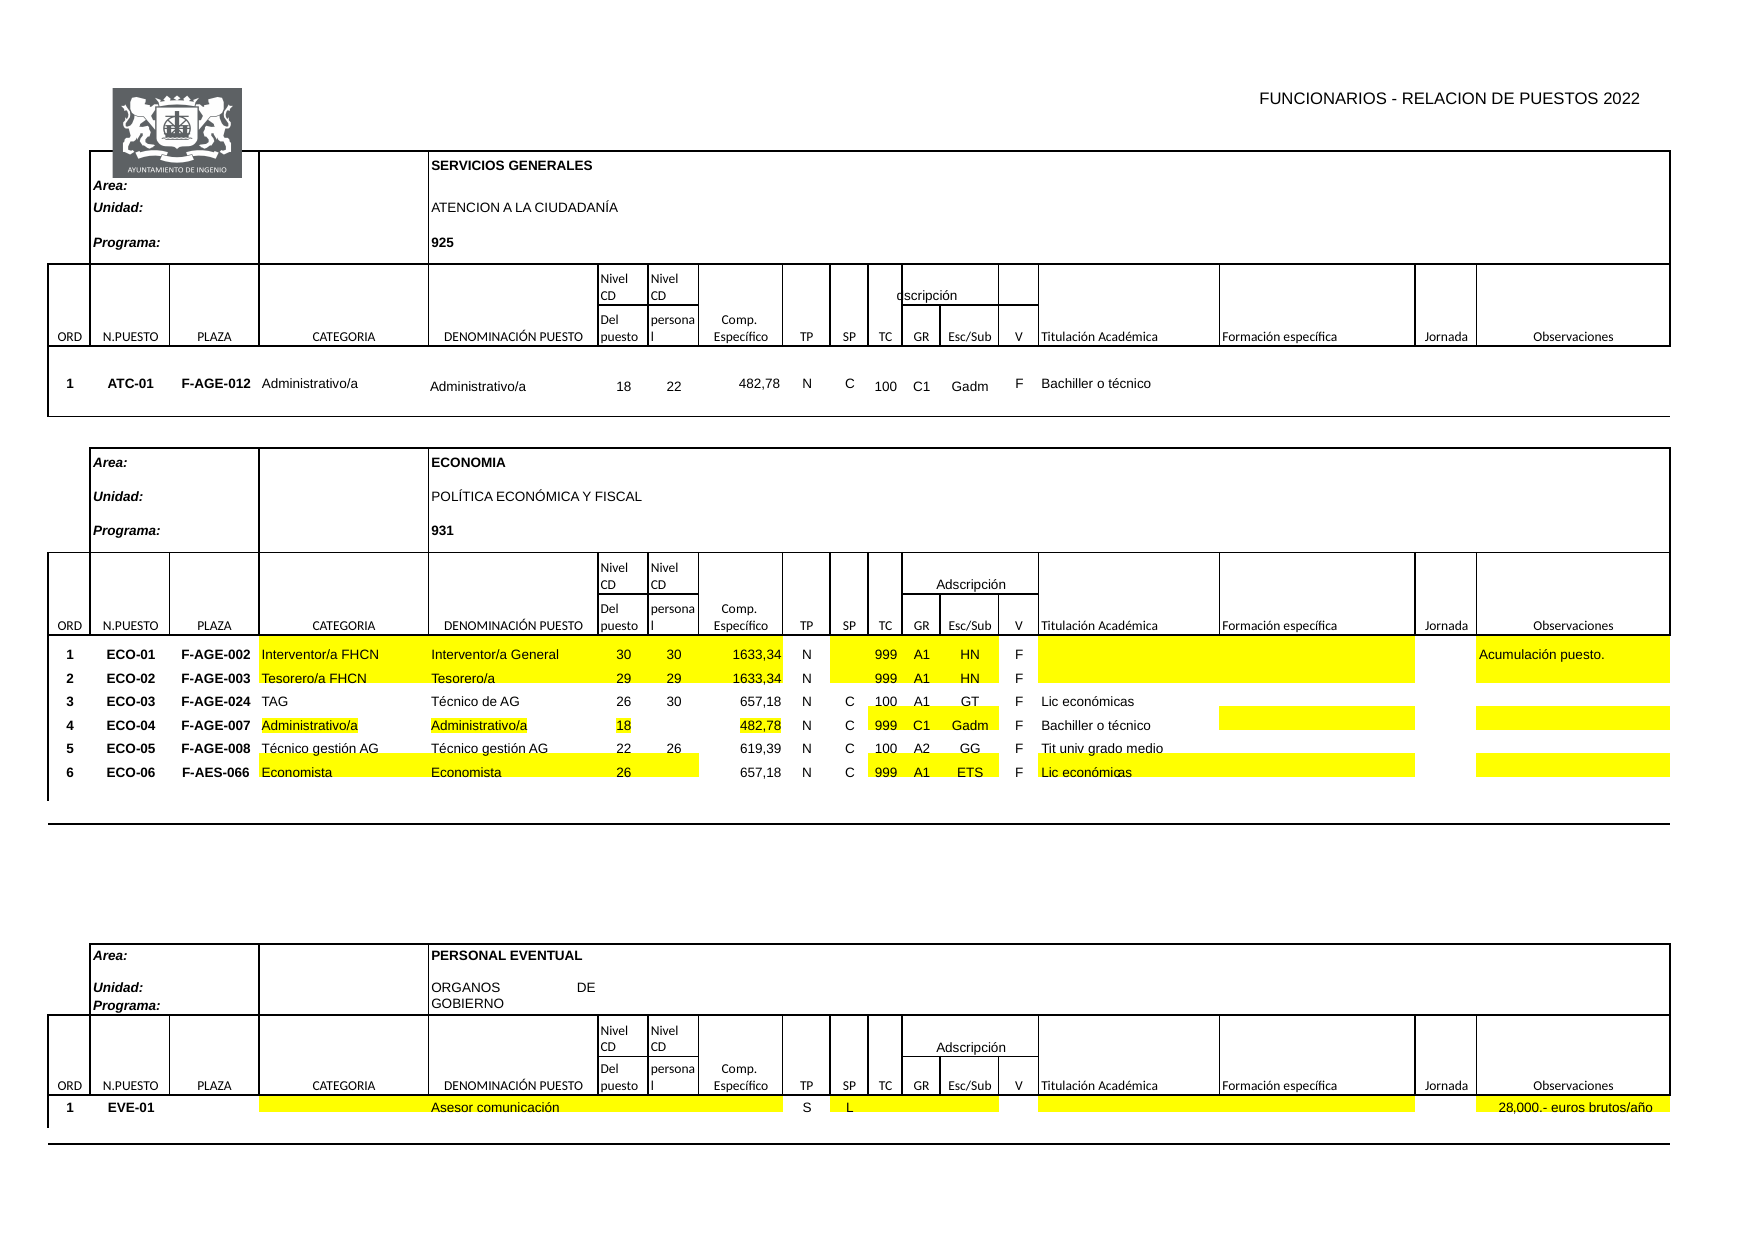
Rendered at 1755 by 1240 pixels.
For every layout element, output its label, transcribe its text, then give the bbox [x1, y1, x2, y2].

table_cell SP [831, 265, 867, 345]
table_cell 1 [49, 347, 90, 416]
table_cell V [999, 1057, 1038, 1094]
table_cell [169, 977, 258, 1014]
table_cell GR [903, 595, 939, 634]
table_cell DENOMINACIÓN PUESTO [429, 265, 597, 345]
table_cell Jornada [1416, 1016, 1476, 1094]
table_header [598, 945, 698, 977]
table_cell PLAZA [170, 265, 258, 345]
table_cell [48, 483, 89, 517]
table_header [868, 152, 998, 194]
table_cell [830, 977, 868, 1014]
table_header [169, 945, 258, 977]
table_cell [1476, 483, 1669, 517]
table_cell [1415, 977, 1476, 1014]
table_header [783, 449, 830, 483]
table_header [999, 152, 1038, 194]
table_cell 925 [429, 229, 698, 263]
table_header [868, 449, 902, 483]
table_cell [868, 518, 902, 552]
table_cell [698, 518, 783, 552]
table_cell [1039, 229, 1219, 263]
table_cell Formación específica [1220, 553, 1414, 634]
table_cell [999, 194, 1038, 229]
table_cell SP [831, 553, 867, 634]
table_cell F-AGE-012 [169, 347, 259, 416]
table_cell [1476, 194, 1669, 229]
table_cell [48, 977, 89, 1014]
table_cell [830, 194, 868, 229]
table_header [1476, 945, 1669, 977]
table_header [902, 449, 1038, 483]
table_cell Nivel CD [649, 553, 698, 593]
table_header [260, 449, 428, 483]
table_cell PLAZA [170, 1016, 258, 1094]
table_header [1039, 449, 1219, 483]
table_header [1220, 945, 1415, 977]
table_cell Jornada [1416, 553, 1476, 634]
table_cell [1220, 977, 1415, 1014]
table_header [1220, 449, 1415, 483]
table_cell [169, 229, 258, 263]
table_cell F [999, 347, 1038, 416]
table_cell [48, 194, 89, 229]
table_header [1476, 152, 1669, 194]
table_cell Nivel CD [599, 265, 647, 304]
table_header [48, 447, 89, 483]
table_header [1476, 449, 1669, 483]
table_cell [260, 194, 428, 229]
table_header Area: [91, 152, 169, 194]
table_cell N [783, 347, 830, 416]
table_cell ORD [49, 1016, 89, 1094]
table_cell [830, 229, 868, 263]
table_cell [1039, 194, 1219, 229]
table_cell Comp. Específico [699, 553, 782, 634]
table_cell [1476, 229, 1669, 263]
table_header [698, 152, 783, 194]
table_cell ORD [49, 553, 89, 634]
table_cell [260, 977, 428, 1014]
table_cell [830, 483, 868, 517]
table_header [1415, 152, 1476, 194]
table_cell 931 [429, 518, 698, 552]
table_cell [1415, 194, 1476, 229]
table_cell Observaciones [1477, 1016, 1669, 1094]
table_cell GR [903, 1057, 939, 1094]
table_cell ORD [49, 265, 89, 345]
table_cell Esc/Sub [941, 1057, 998, 1094]
table_header [783, 945, 830, 977]
table_cell N.PUESTO [91, 265, 169, 345]
table_header ECONOMIA [429, 449, 698, 483]
table_cell [1039, 518, 1219, 552]
table_cell [868, 977, 902, 1014]
table_cell CATEGORIA [260, 1016, 428, 1094]
table_header [169, 152, 258, 194]
table_cell ORGANOS DE GOBIERNO [429, 977, 598, 1014]
table_cell persona l [649, 306, 698, 345]
table_cell N.PUESTO [91, 553, 169, 634]
table_cell [902, 483, 1038, 517]
table_header [830, 945, 868, 977]
table_cell Comp. Específico [699, 265, 782, 345]
table_cell Unidad: Programa: [91, 977, 169, 1014]
table_cell [1415, 229, 1476, 263]
table_header Area: [91, 449, 169, 483]
table_header [698, 449, 783, 483]
table_cell ATENCION A LA CIUDADANÍA [429, 194, 698, 229]
table_cell [868, 229, 998, 263]
table_cell DENOMINACIÓN PUESTO [429, 553, 597, 634]
table_cell Del puesto [599, 306, 647, 345]
table_cell [598, 977, 698, 1014]
table_header Area: [91, 945, 169, 977]
table_cell Unidad: [91, 483, 169, 517]
table_cell 100 C1 Gadm [868, 347, 998, 416]
table_cell Observaciones [1477, 553, 1669, 634]
table_cell [1476, 518, 1669, 552]
table_cell 482,78 [698, 347, 783, 416]
table_cell GR [903, 306, 939, 345]
table_cell TP [783, 1016, 829, 1094]
table_cell [260, 229, 428, 263]
table_cell [698, 229, 783, 263]
table_header [260, 152, 428, 194]
table_cell TP [783, 265, 829, 345]
table_cell TC [869, 553, 901, 634]
table_header [48, 150, 89, 194]
table_cell [1039, 483, 1219, 517]
table_header [783, 152, 830, 194]
table_cell [48, 229, 89, 263]
table_cell Comp. Específico [699, 1016, 782, 1094]
table_header [830, 152, 868, 194]
table_cell Nivel CD [649, 265, 698, 304]
table_cell Titulación Académica [1039, 553, 1219, 634]
table_cell Administrativo/a [259, 347, 428, 416]
table_cell Programa: [91, 229, 169, 263]
table_cell Nivel CD [599, 553, 647, 593]
table_header [1039, 152, 1219, 194]
table_cell [830, 518, 868, 552]
table_cell [1220, 518, 1415, 552]
table_cell TC [869, 1016, 901, 1094]
table_cell Del puesto [599, 595, 647, 634]
table_cell [260, 483, 428, 517]
table_cell [902, 518, 1038, 552]
table_cell [783, 518, 830, 552]
table_cell [1476, 977, 1669, 1014]
table_cell [1039, 977, 1219, 1014]
table_header PERSONAL EVENTUAL [429, 945, 598, 977]
table_cell [999, 229, 1038, 263]
table_cell SP [831, 1016, 867, 1094]
table_cell PLAZA [170, 553, 258, 634]
table_cell [1220, 229, 1415, 263]
table_cell Titulación Académica [1039, 1016, 1219, 1094]
table_cell POLÍTICA ECONÓMICA Y FISCAL [429, 483, 698, 517]
table_cell Esc/Sub [941, 595, 998, 634]
table_header SERVICIOS GENERALES [429, 152, 698, 194]
table_cell [783, 977, 830, 1014]
table_cell [1415, 483, 1476, 517]
table_cell [999, 265, 1038, 304]
table_cell C [830, 347, 868, 416]
table_cell TP [783, 553, 829, 634]
table_cell [1220, 194, 1415, 229]
table_cell [1220, 483, 1415, 517]
table_cell CATEGORIA [260, 265, 428, 345]
table_header [1415, 449, 1476, 483]
table_cell [698, 977, 783, 1014]
table_cell Nivel CD [649, 1016, 698, 1056]
table_cell Nivel CD [599, 1016, 647, 1056]
table_cell [783, 194, 830, 229]
table_cell Jornada [1416, 265, 1476, 345]
table_cell Esc/Sub [941, 306, 998, 345]
table_cell [169, 483, 258, 517]
table_cell Adscripción [903, 1016, 1038, 1056]
table_cell V [999, 306, 1038, 345]
table_cell Formación específica [1220, 265, 1414, 345]
table_header [169, 449, 258, 483]
table_header [868, 945, 902, 977]
table_cell dscripción [903, 265, 998, 304]
table_cell N.PUESTO [91, 1016, 169, 1094]
table_cell [1476, 347, 1670, 416]
table_cell [1415, 518, 1476, 552]
table_cell Bachiller o técnico [1039, 347, 1219, 416]
table_header [1415, 945, 1476, 977]
table_header [830, 449, 868, 483]
table_cell [169, 194, 258, 229]
table_header [698, 945, 783, 977]
table_cell [783, 229, 830, 263]
table_cell Adscripción [903, 553, 1038, 593]
table_cell V [999, 595, 1038, 634]
table_cell [698, 194, 783, 229]
table_header [1220, 152, 1415, 194]
table_cell Programa: [91, 518, 169, 552]
table_cell CATEGORIA [260, 553, 428, 634]
table_cell Unidad: [91, 194, 169, 229]
table_cell [868, 194, 998, 229]
table_cell persona l [649, 595, 698, 634]
table_cell Administrativo/a 18 22 [428, 347, 698, 416]
table_cell [783, 483, 830, 517]
table_cell Formación específica [1220, 1016, 1414, 1094]
table_cell [169, 518, 258, 552]
table_cell Observaciones [1477, 265, 1669, 345]
table_cell Titulación Académica [1039, 265, 1219, 345]
table_cell persona l [649, 1057, 698, 1094]
table_cell Del puesto [599, 1057, 647, 1094]
table_cell ATC-01 [90, 347, 169, 416]
table_cell TC [869, 265, 901, 345]
table_cell [902, 977, 1038, 1014]
table_header [260, 945, 428, 977]
table_header [1039, 945, 1219, 977]
table_header [48, 943, 89, 977]
table_cell [1220, 347, 1415, 416]
table_cell [260, 518, 428, 552]
table_cell [698, 483, 783, 517]
table_cell DENOMINACIÓN PUESTO [429, 1016, 597, 1094]
table_cell [48, 518, 89, 552]
table_cell [868, 483, 902, 517]
table_header [902, 945, 1038, 977]
table_cell [1415, 347, 1476, 416]
